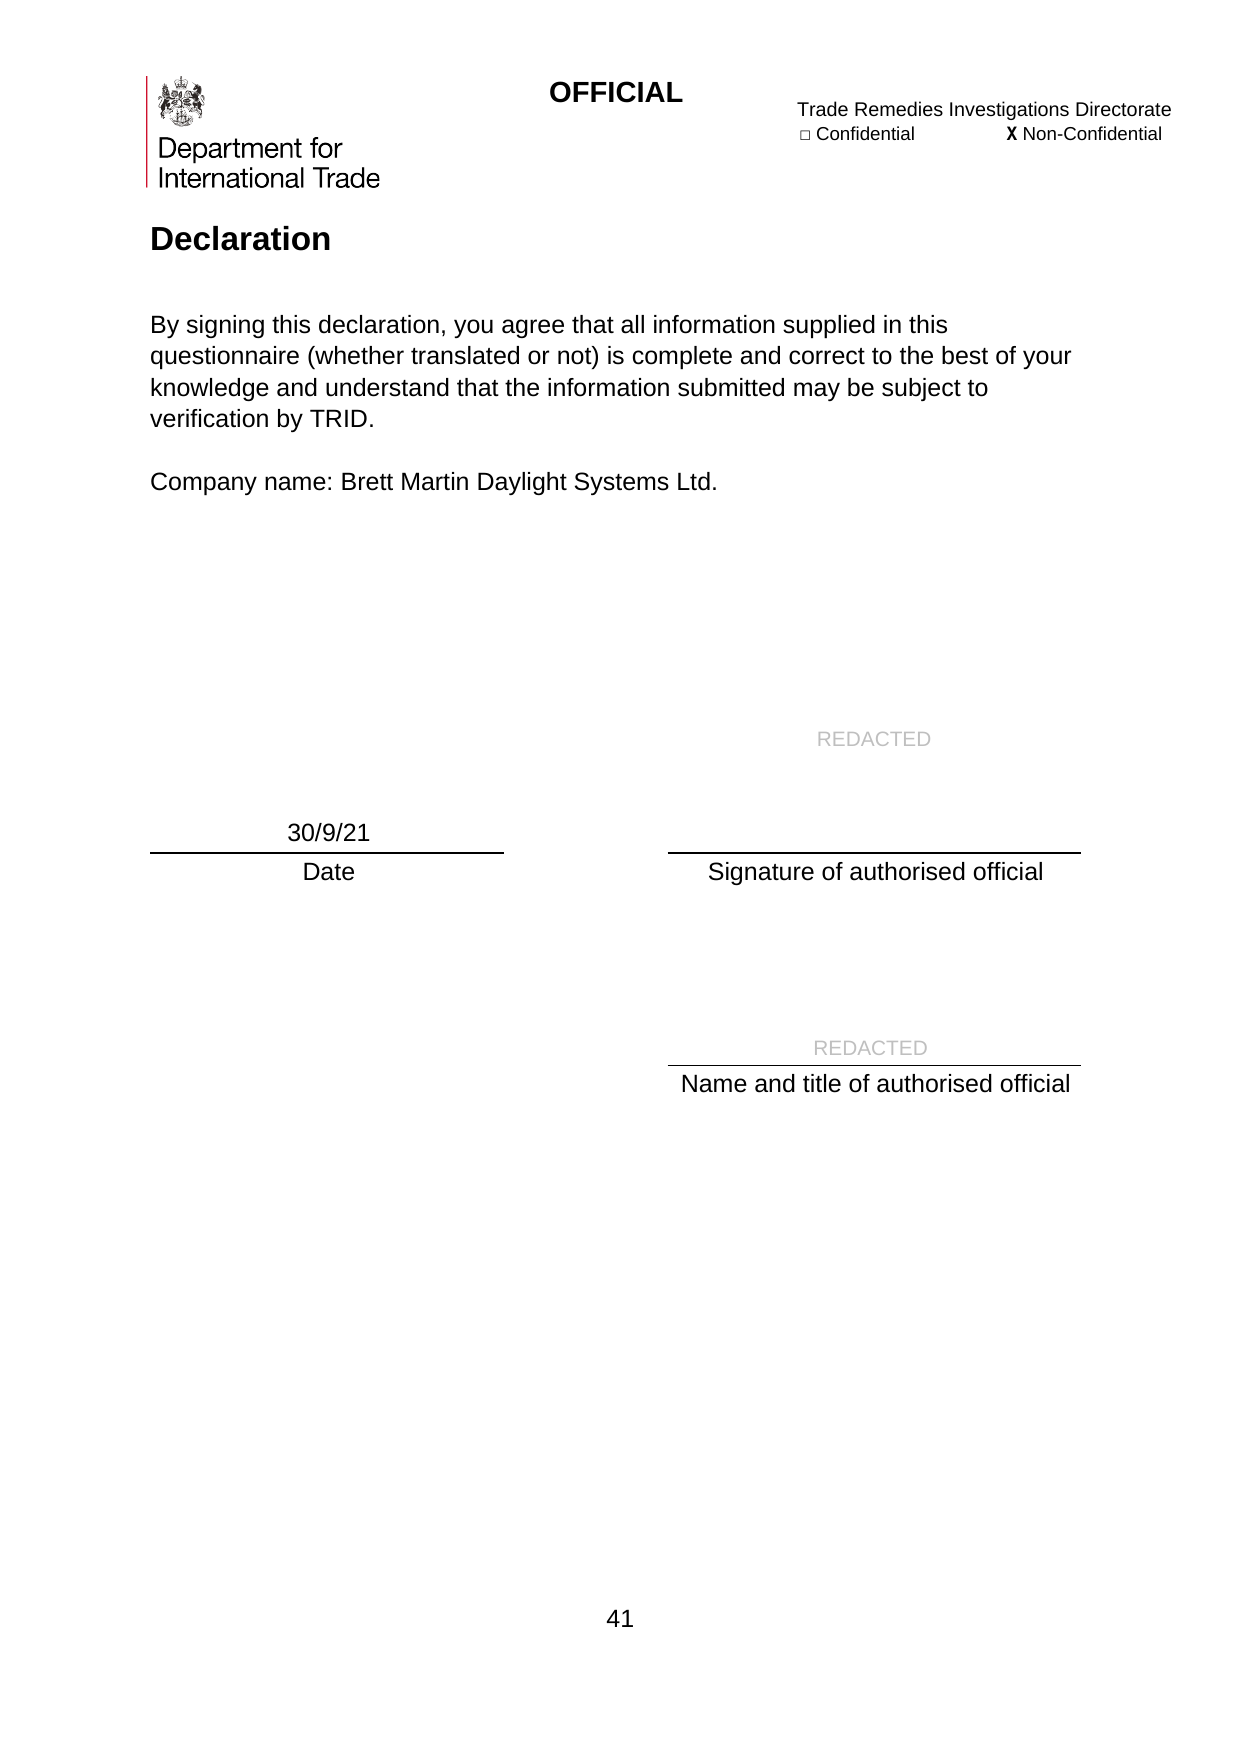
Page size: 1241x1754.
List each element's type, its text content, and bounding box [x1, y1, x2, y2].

table_cell Date [150, 854, 504, 891]
table_cell Name and title of authorised official [668, 1066, 1081, 1104]
table_cell [504, 852, 667, 891]
table_cell [150, 891, 504, 1065]
table_header 30/9/21 [150, 720, 504, 852]
table_header REDACTED [668, 720, 1081, 852]
table_cell REDACTED [668, 891, 1081, 1065]
table_cell Signature of authorised official [668, 854, 1081, 891]
table_header [504, 720, 667, 852]
subtitle Declaration [150, 219, 1090, 258]
table_cell [504, 891, 667, 1065]
text Company name: Brett Martin Daylight Systems Ltd. [150, 467, 1090, 496]
table_cell [504, 1065, 667, 1104]
table_cell [150, 1065, 504, 1104]
text By signing this declaration, you agree that all information supplied in this questionnaire (whether translated or not) is complete and correct to the best of your knowledge and understand that the information submitted may be subject to verification by TRID. [150, 309, 1090, 433]
